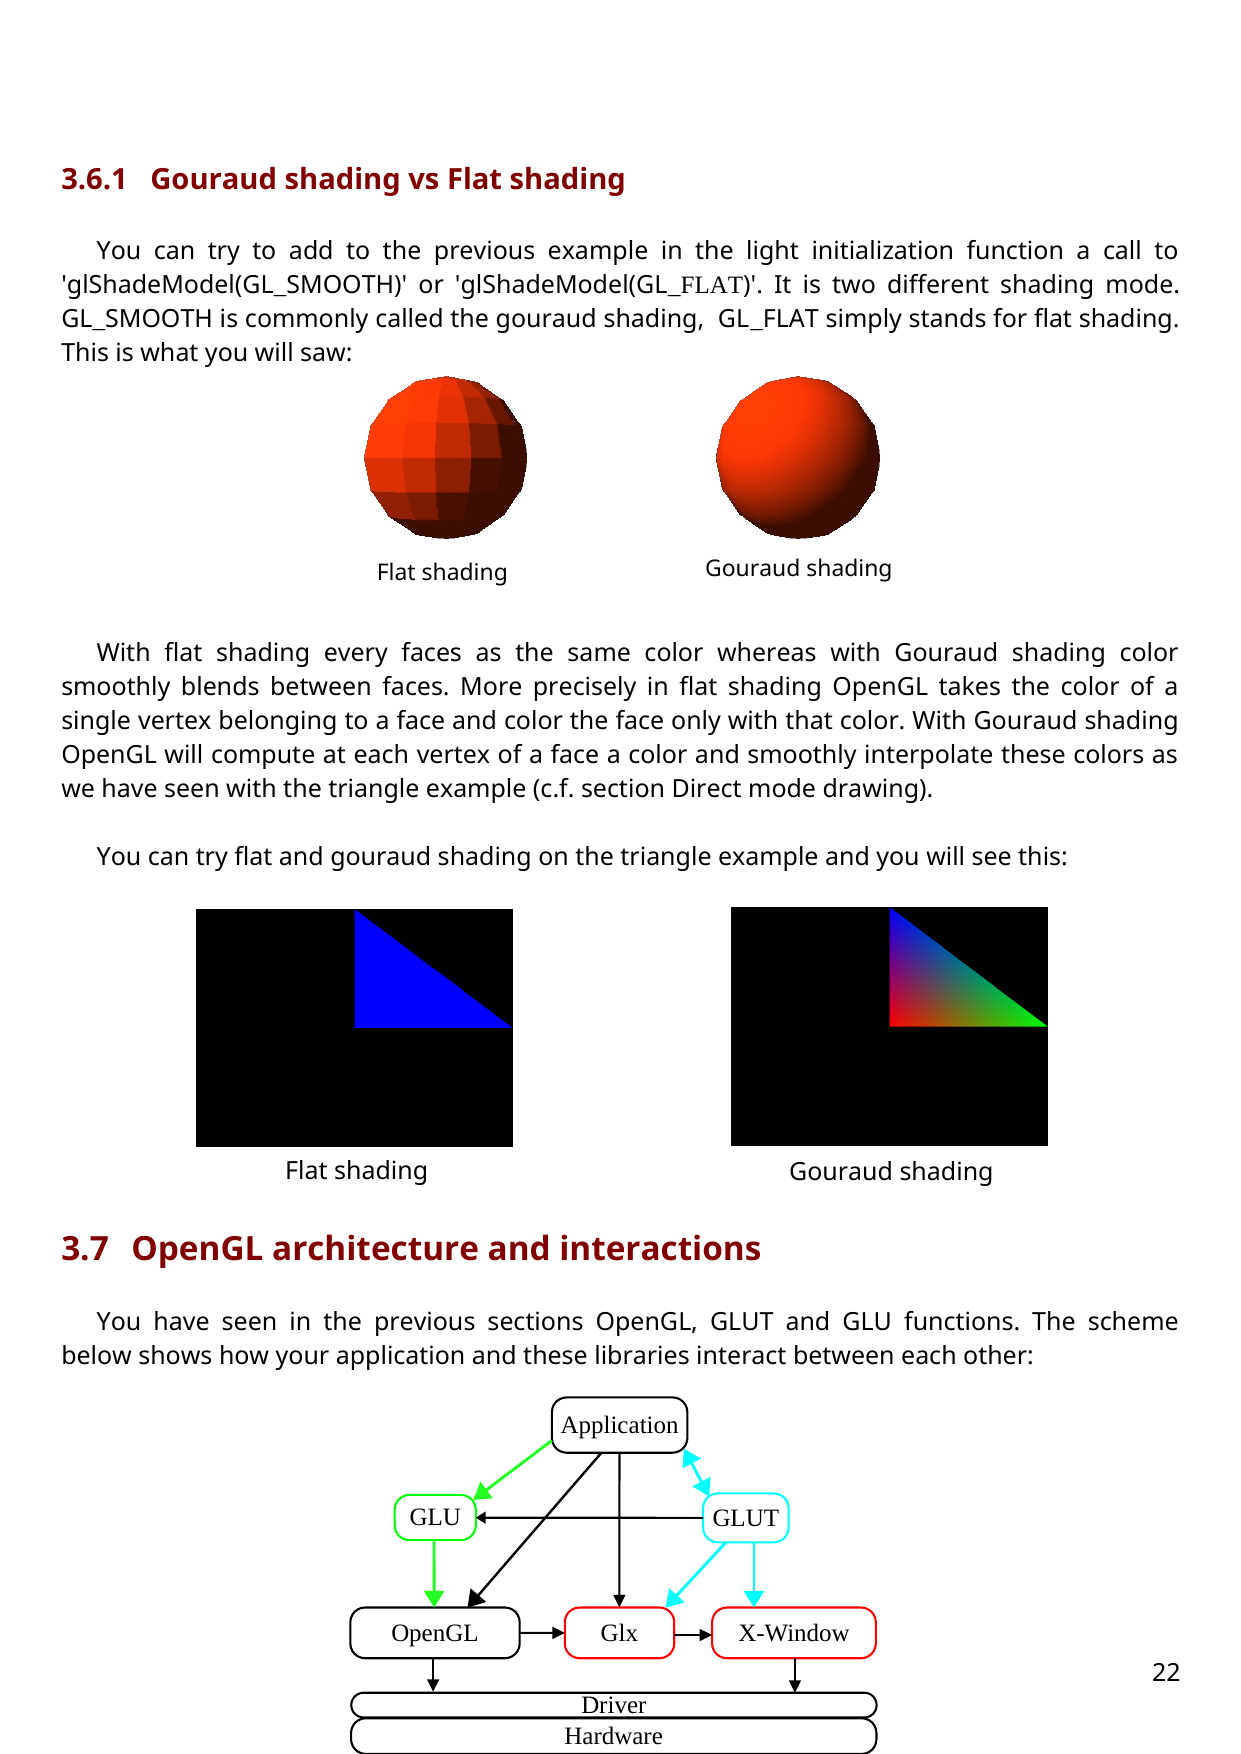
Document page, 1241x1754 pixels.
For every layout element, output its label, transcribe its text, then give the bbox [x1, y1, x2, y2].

text With flat shading every faces as the same color whereas with Gouraud shading color smoothly blends between faces. More precisely in flat shading OpenGL takes the color of a single vertex belonging to a face and color the face only with that color. With Gouraud shading OpenGL will compute at each vertex of a face a color and smoothly interpolate these colors as we have seen with the triangle example (c.f. section Direct mode drawing). [61, 634, 1180, 805]
picture [196, 909, 513, 1147]
text You can try flat and gouraud shading on the triangle example and you will see this: [61, 839, 1180, 873]
picture [364, 376, 527, 539]
text You can try to add to the previous example in the light initialization function a call to 'glShadeModel(GL_SMOOTH)' or 'glShadeModel(GL_FLAT)'. It is two different shading mode. GL_SMOOTH is commonly called the gouraud shading, GL_FLAT simply stands for flat shading. This is what you will saw: [61, 232, 1180, 369]
subtitle OpenGL architecture and interactions [61, 1224, 1180, 1270]
picture [731, 907, 1048, 1146]
picture [716, 376, 880, 539]
subtitle Gouraud shading vs Flat shading [61, 159, 1180, 198]
text You have seen in the previous sections OpenGL, GLUT and GLU functions. The scheme below shows how your application and these libraries interact between each other: [61, 1304, 1180, 1372]
